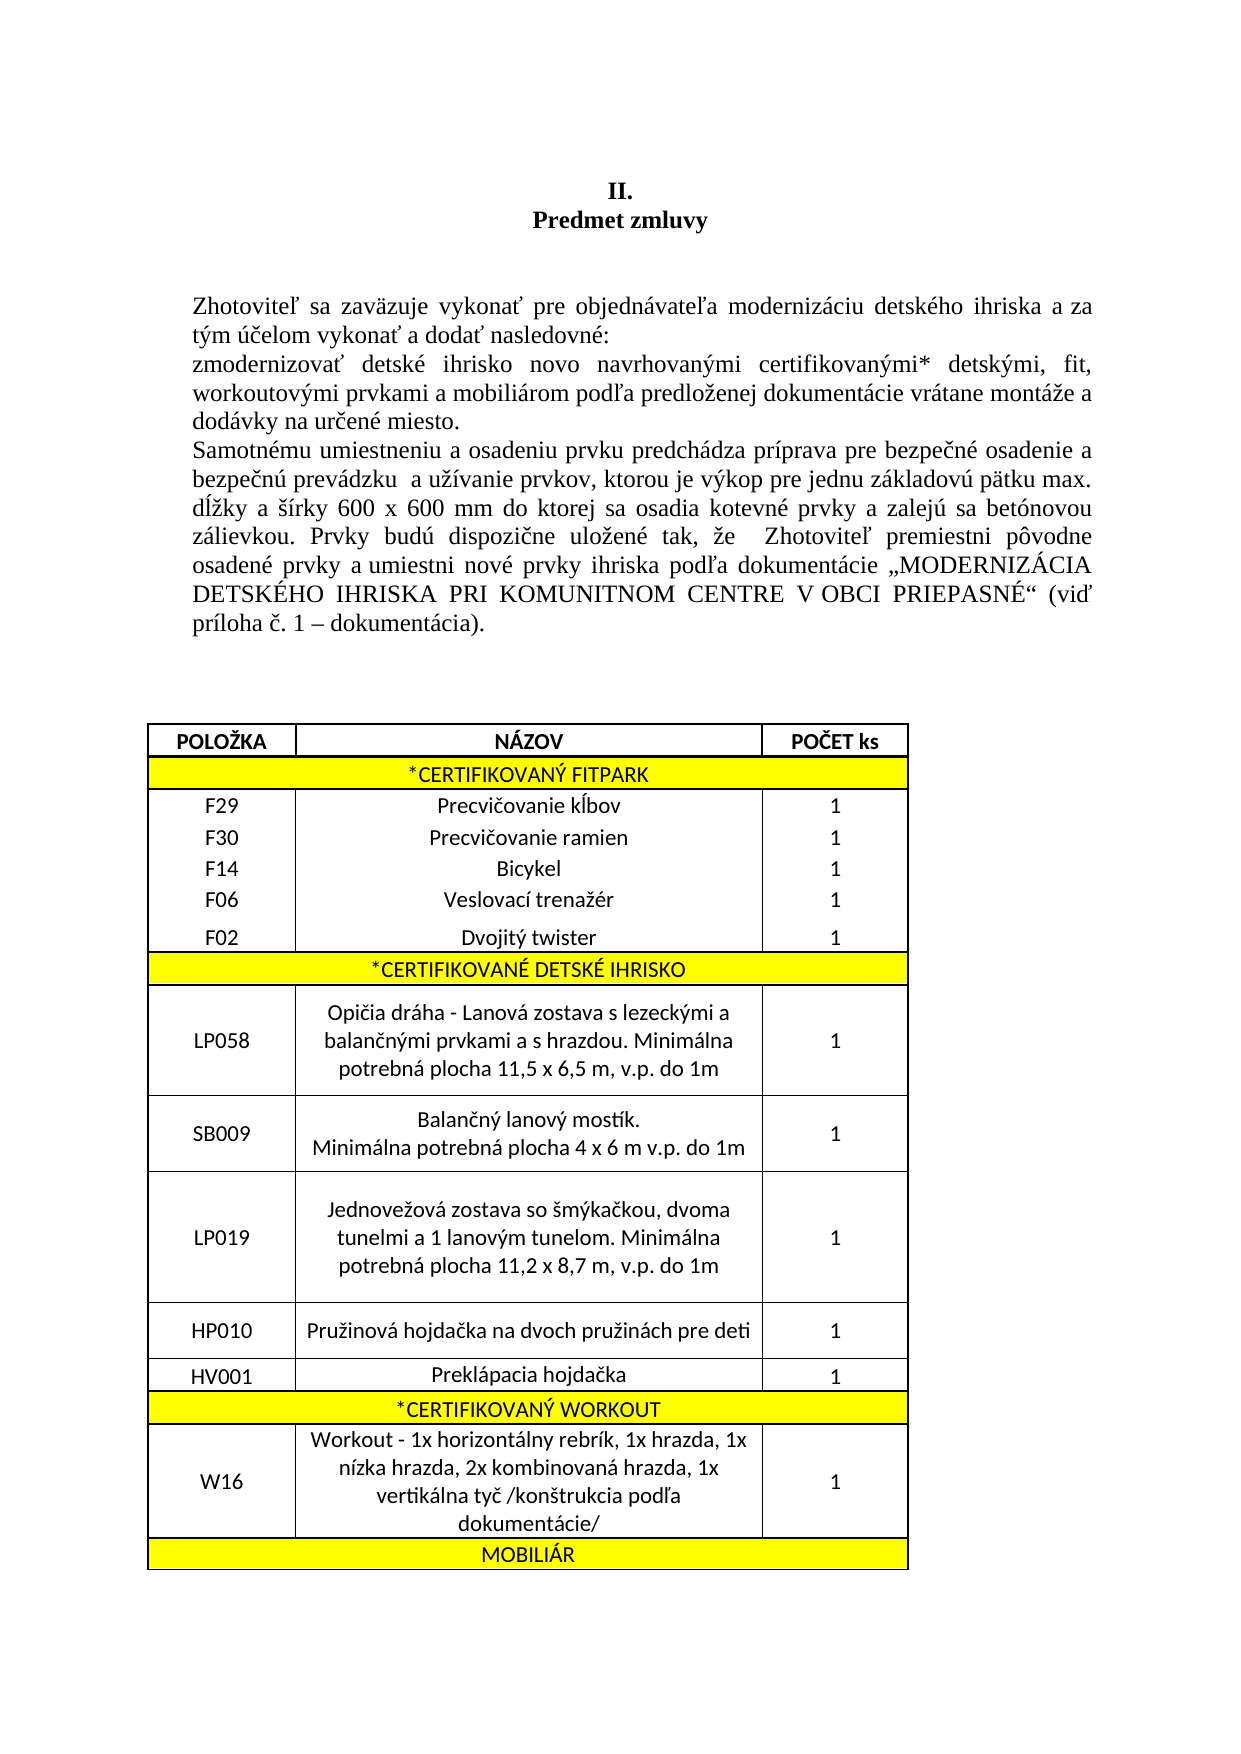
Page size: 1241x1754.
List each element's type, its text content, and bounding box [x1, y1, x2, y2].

text II. [148, 176, 1093, 205]
table_cell Workout - 1x horizontálny rebrík, 1x hrazda, 1x nízka hrazda, 2x kombinovaná hrazda, 1x vertikálna tyč /konštrukcia podľa dokumentácie/ [296, 1425, 762, 1537]
table_cell Veslovací trenažér [296, 882, 762, 913]
text zmodernizovať detské ihrisko novo navrhovanými certifikovanými* detskými, fit, workoutovými prvkami a mobiliárom podľa predloženej dokumentácie vrátane montáže a dodávky na určené miesto. [192, 349, 1093, 435]
table_cell 1 [763, 1425, 907, 1537]
table_cell F29 [149, 790, 295, 819]
table_cell 1 [763, 1303, 907, 1357]
table_cell HP010 [149, 1303, 295, 1357]
table_cell F14 [149, 851, 295, 882]
table_cell Pružinová hojdačka na dvoch pružinách pre deti [296, 1303, 762, 1357]
table_cell W16 [149, 1425, 295, 1537]
table_cell Balančný lanový mostík. Minimálna potrebná plocha 4 x 6 m v.p. do 1m [296, 1096, 762, 1171]
table_cell MOBILIÁR [149, 1539, 907, 1568]
table_cell Precvičovanie kĺbov [296, 790, 762, 819]
table_cell 1 [763, 986, 907, 1094]
table_cell Preklápacia hojdačka [296, 1359, 762, 1390]
table_cell *CERTIFIKOVANÝ WORKOUT [149, 1392, 907, 1423]
table_cell F06 [149, 882, 295, 913]
text Samotnému umiestneniu a osadeniu prvku predchádza príprava pre bezpečné osadenie a bezpečnú prevádzku a užívanie prvkov, ktorou je výkop pre jednu základovú pätku max. dĺžky a šírky 600 x 600 mm do ktorej sa osadia kotevné prvky a zalejú sa betónovou zálievkou. Prvky budú dispozične uložené tak, že Zhotoviteľ premiestni pôvodne osadené prvky a umiestni nové prvky ihriska podľa dokumentácie „MODERNIZÁCIA DETSKÉHO IHRISKA PRI KOMUNITNOM CENTRE V OBCI PRIEPASNÉ“ (viď príloha č. 1 – dokumentácia). [192, 435, 1093, 636]
table_cell 1 [763, 851, 907, 882]
table_cell Jednovežová zostava so šmýkačkou, dvoma tunelmi a 1 lanovým tunelom. Minimálna potrebná plocha 11,2 x 8,7 m, v.p. do 1m [296, 1172, 762, 1302]
table_cell 1 [763, 913, 907, 951]
table_cell 1 [763, 790, 907, 819]
table_header NÁZOV [297, 725, 761, 755]
table_cell SB009 [149, 1096, 295, 1171]
table_cell HV001 [149, 1359, 295, 1390]
table_cell Dvojitý twister [296, 913, 762, 951]
table_cell LP058 [149, 986, 295, 1094]
table_cell *CERTIFIKOVANÉ DETSKÉ IHRISKO [149, 953, 907, 983]
table_header POLOŽKA [149, 725, 295, 755]
table_cell Opičia dráha - Lanová zostava s lezeckými a balančnými prvkami a s hrazdou. Minimálna potrebná plocha 11,5 x 6,5 m, v.p. do 1m [296, 986, 762, 1094]
text Predmet zmluvy [148, 205, 1093, 234]
table_cell 1 [763, 1096, 907, 1171]
table_header POČET ks [763, 725, 907, 755]
table_cell 1 [763, 820, 907, 851]
table_cell F02 [149, 913, 295, 951]
table_cell Bicykel [296, 851, 762, 882]
table_cell 1 [763, 882, 907, 913]
table_cell 1 [763, 1359, 907, 1390]
table_cell F30 [149, 820, 295, 851]
text Zhotoviteľ sa zaväzuje vykonať pre objednávateľa modernizáciu detského ihriska a za tým účelom vykonať a dodať nasledovné: [192, 291, 1093, 349]
table_cell Precvičovanie ramien [296, 820, 762, 851]
table_cell 1 [763, 1172, 907, 1302]
table_cell LP019 [149, 1172, 295, 1302]
table_cell *CERTIFIKOVANÝ FITPARK [149, 758, 907, 788]
